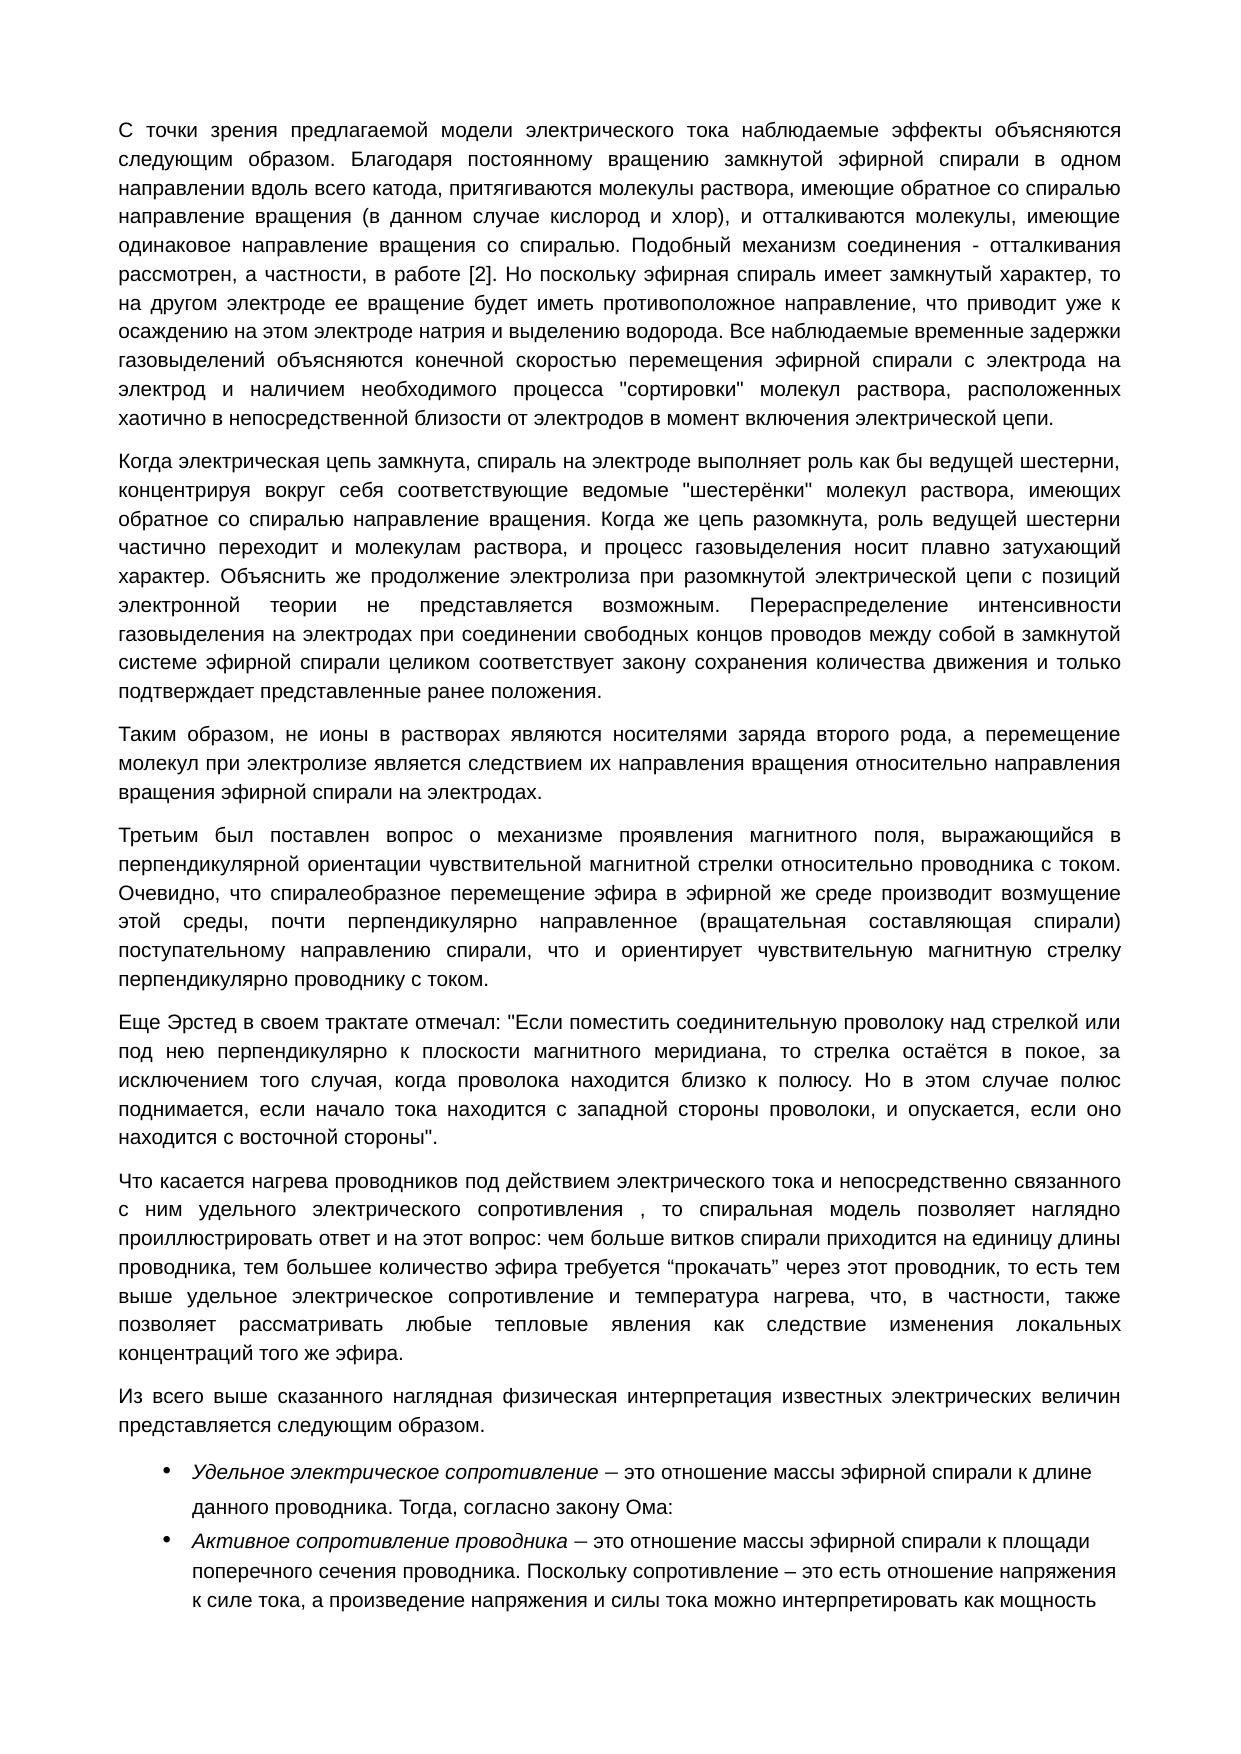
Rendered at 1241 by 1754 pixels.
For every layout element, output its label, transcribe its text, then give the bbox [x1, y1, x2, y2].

text Из всего выше сказанного наглядная физическая интерпретация известных электрических величин представляется следующим образом. [118, 1384, 1122, 1437]
text Таким образом, не ионы в растворах являются носителями заряда второго рода, а перемещение молекул при электролизе является следствием их направления вращения относительно направления вращения эфирной спирали на электродах. [118, 722, 1122, 804]
text Когда электрическая цепь замкнута, спираль на электроде выполняет роль как бы ведущей шестерни, концентрируя вокруг себя соответствующие ведомые "шестерёнки" молекул раствора, имеющих обратное со спиралью направление вращения. Когда же цепь разомкнута, роль ведущей шестерни частично переходит и молекулам раствора, и процесс газовыделения носит плавно затухающий характер. Объяснить же продолжение электролиза при разомкнутой электрической цепи с позиций электронной теории не представляется возможным. Перераспределение интенсивности газовыделения на электродах при соединении свободных концов проводов между собой в замкнутой системе эфирной спирали целиком соответствует закону сохранения количества движения и только подтверждает представленные ранее положения. [118, 449, 1122, 703]
text Еще Эрстед в своем трактате отмечал: "Если поместить соединительную проволоку над стрелкой или под нею перпендикулярно к плоскости магнитного меридиана, то стрелка остаётся в покое, за исключением того случая, когда проволока находится близко к полюсу. Но в этом случае полюс поднимается, если начало тока находится с западной стороны проволоки, и опускается, если оно находится с восточной стороны". [118, 1010, 1122, 1149]
text Что касается нагрева проводников под действием электрического тока и непосредственно связанного с ним удельного электрического сопротивления , то спиральная модель позволяет наглядно проиллюстрировать ответ и на этот вопрос: чем больше витков спирали приходится на единицу длины проводника, тем большее количество эфира требуется “прокачать” через этот проводник, то есть тем выше удельное электрическое сопротивление и температура нагрева, что, в частности, также позволяет рассматривать любые тепловые явления как следствие изменения локальных концентраций того же эфира. [118, 1168, 1122, 1365]
list Активное сопротивление проводника – это отношение массы эфирной спирали к площади поперечного сечения проводника. Поскольку сопротивление – это есть отношение напряжения к силе тока, а произведение напряжения и силы тока можно интерпретировать как мощность [162, 1525, 1122, 1612]
list Удельное электрическое сопротивление – это отношение массы эфирной спирали к длине данного проводника. Тогда, согласно закону Ома: [162, 1456, 1122, 1520]
text Третьим был поставлен вопрос о механизме проявления магнитного поля, выражающийся в перпендикулярной ориентации чувствительной магнитной стрелки относительно проводника с током. Очевидно, что спиралеобразное перемещение эфира в эфирной же среде производит возмущение этой среды, почти перпендикулярно направленное (вращательная составляющая спирали) поступательному направлению спирали, что и ориентирует чувствительную магнитную стрелку перпендикулярно проводнику с током. [118, 823, 1122, 991]
text С точки зрения предлагаемой модели электрического тока наблюдаемые эффекты объясняются следующим образом. Благодаря постоянному вращению замкнутой эфирной спирали в одном направлении вдоль всего катода, притягиваются молекулы раствора, имеющие обратное со спиралью направление вращения (в данном случае кислород и хлор), и отталкиваются молекулы, имеющие одинаковое направление вращения со спиралью. Подобный механизм соединения - отталкивания рассмотрен, а частности, в работе [2]. Но поскольку эфирная спираль имеет замкнутый характер, то на другом электроде ее вращение будет иметь противоположное направление, что приводит уже к осаждению на этом электроде натрия и выделению водорода. Все наблюдаемые временные задержки газовыделений объясняются конечной скоростью перемещения эфирной спирали с электрода на электрод и наличием необходимого процесса "сортировки" молекул раствора, расположенных хаотично в непосредственной близости от электродов в момент включения электрической цепи. [118, 118, 1122, 429]
